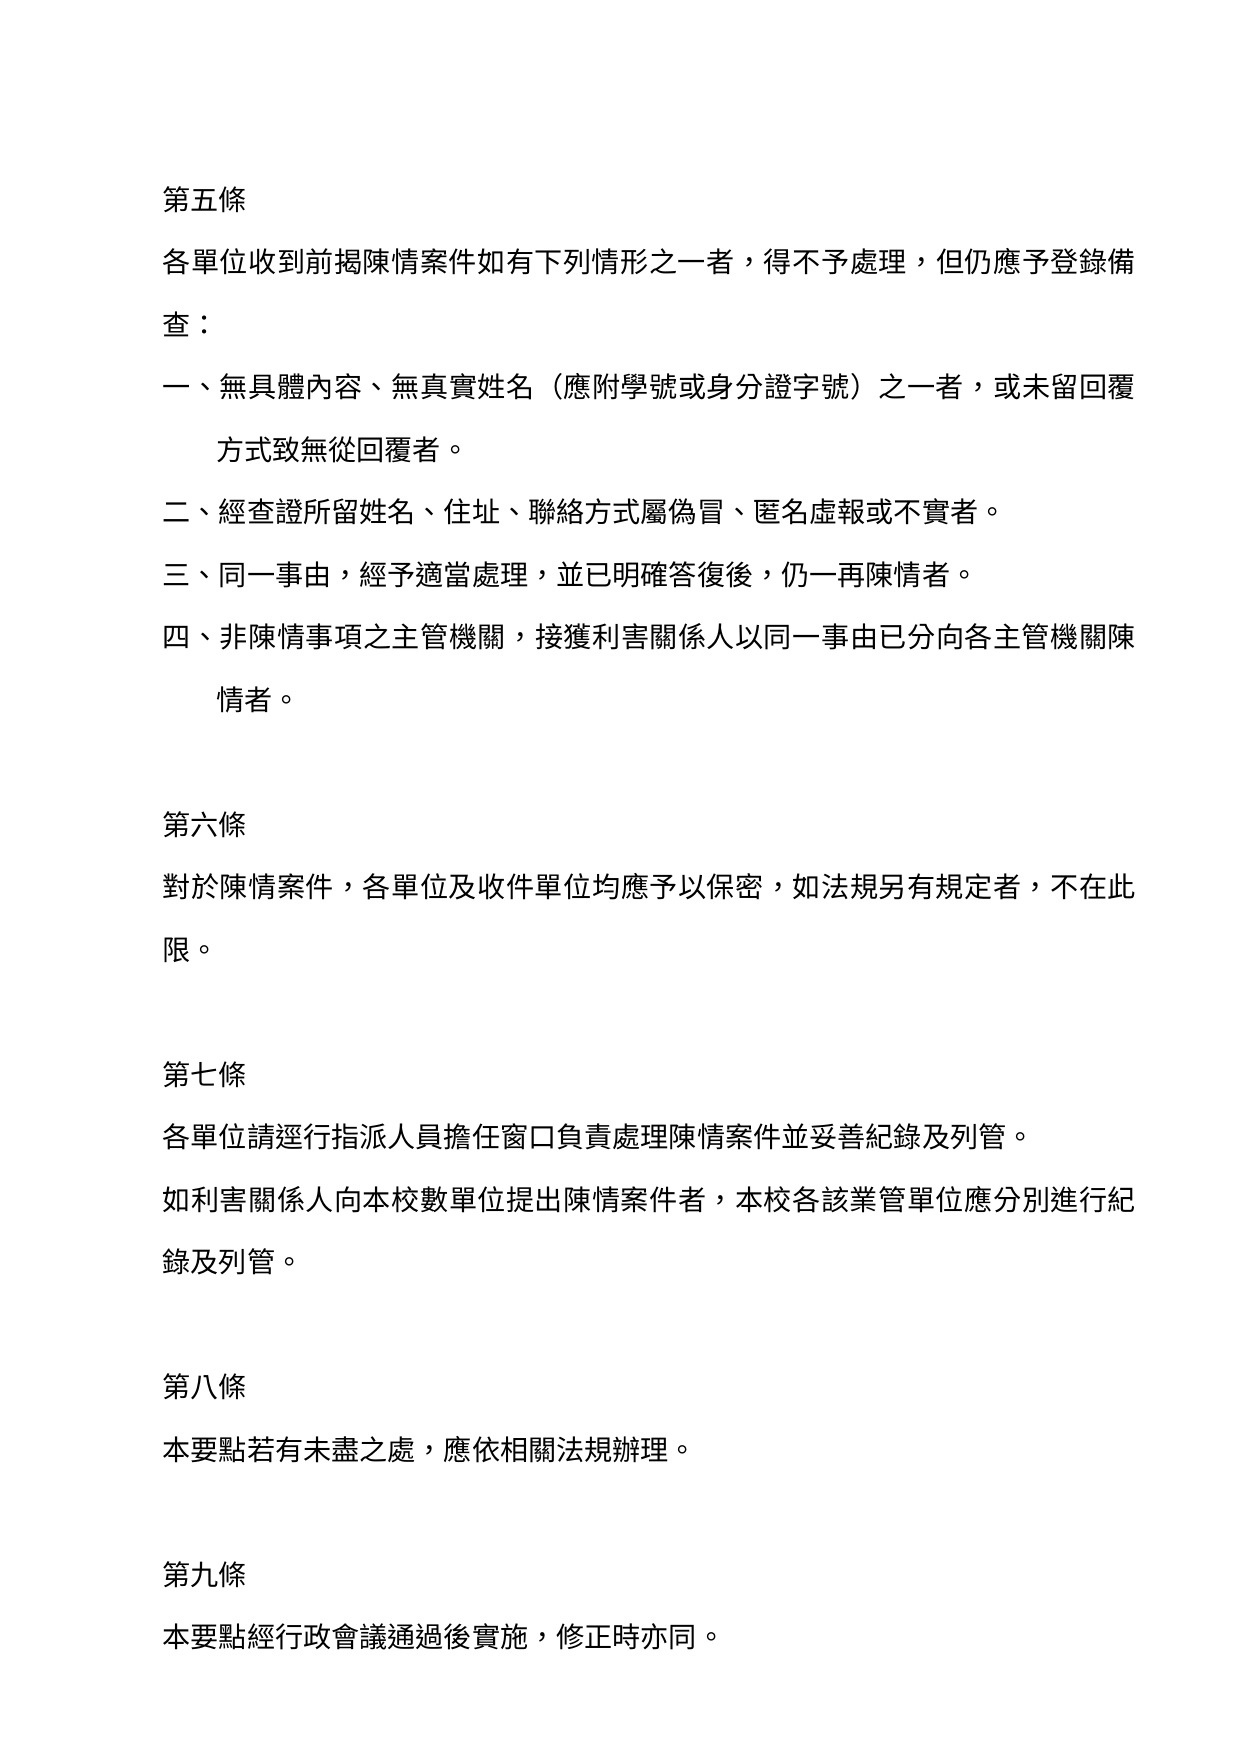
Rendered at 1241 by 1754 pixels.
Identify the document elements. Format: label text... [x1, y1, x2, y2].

text 一、無具體內容、無真實姓名（應附學號或身分證字號）之一者，或未留回覆方式致無從回覆者。 [162, 344, 1137, 469]
text 本要點若有未盡之處，應依相關法規辦理。 [162, 1406, 1137, 1469]
text 各單位收到前揭陳情案件如有下列情形之一者，得不予處理，但仍應予登錄備查： [162, 219, 1137, 344]
text 對於陳情案件，各單位及收件單位均應予以保密，如法規另有規定者，不在此限。 [162, 844, 1137, 969]
text 第六條 [162, 781, 1137, 844]
text 第七條 [162, 1031, 1137, 1094]
text 如利害關係人向本校數單位提出陳情案件者，本校各該業管單位應分別進行紀錄及列管。 [162, 1156, 1137, 1281]
text 各單位請逕行指派人員擔任窗口負責處理陳情案件並妥善紀錄及列管。 [162, 1094, 1137, 1156]
text 第五條 [162, 156, 1137, 219]
text 三、同一事由，經予適當處理，並已明確答復後，仍一再陳情者。 [162, 531, 1137, 594]
text 四、非陳情事項之主管機關，接獲利害關係人以同一事由已分向各主管機關陳情者。 [162, 594, 1137, 719]
text 第九條 [162, 1531, 1137, 1594]
text 第八條 [162, 1344, 1137, 1406]
text 本要點經行政會議通過後實施，修正時亦同。 [162, 1594, 1137, 1656]
text 二、經查證所留姓名、住址、聯絡方式屬偽冒、匿名虛報或不實者。 [162, 469, 1137, 531]
